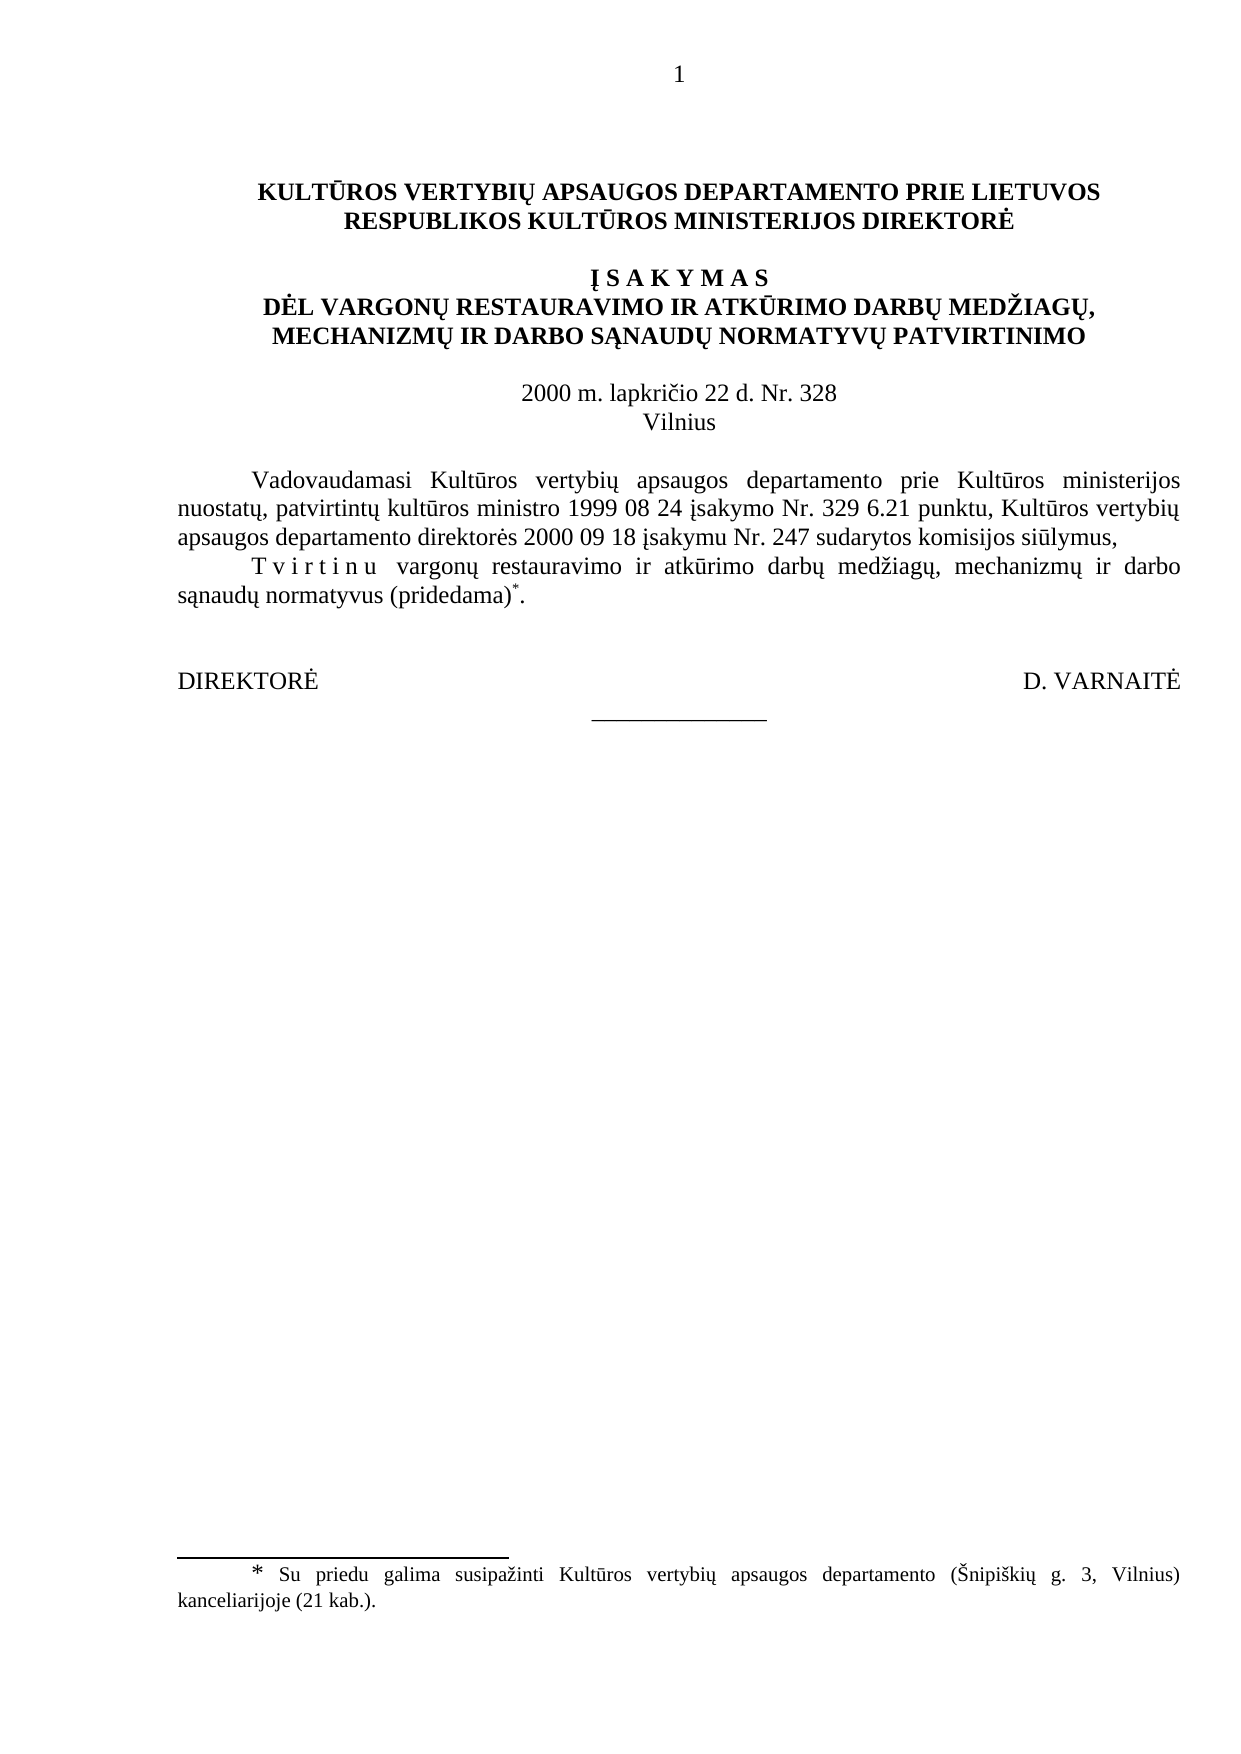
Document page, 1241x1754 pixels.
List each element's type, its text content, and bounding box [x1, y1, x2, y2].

text KULTŪROS VERTYBIŲ APSAUGOS DEPARTAMENTO PRIE LIETUVOS RESPUBLIKOS KULTŪROS MINISTERIJOS DIREKTORĖ [177, 177, 1181, 235]
text Vilnius [177, 407, 1181, 436]
text Su priedu galima susipažinti Kultūros vertybių apsaugos departamento (Šnipiškių g. 3, Vilnius) kanceliarijoje (21 kab.). [177, 1558, 1181, 1612]
text DĖL VARGONŲ RESTAURAVIMO IR ATKŪRIMO DARBŲ MEDŽIAGŲ, MECHANIZMŲ IR DARBO SĄNAUDŲ NORMATYVŲ PATVIRTINIMO [177, 292, 1181, 350]
text Tvirtinu vargonų restauravimo ir atkūrimo darbų medžiagų, mechanizmų ir darbo sąnaudų normatyvus (pridedama). [177, 551, 1181, 608]
text 2000 m. lapkričio 22 d. Nr. 328 [177, 378, 1181, 407]
text Direktorė D. Varnaitė [177, 666, 1181, 695]
text Vadovaudamasi Kultūros vertybių apsaugos departamento prie Kultūros ministerijos nuostatų, patvirtintų kultūros ministro 1999 08 24 įsakymo Nr. 329 6.21 punktu, Kultūros vertybių apsaugos departamento direktorės 2000 09 18 įsakymu Nr. 247 sudarytos komisijos siūlymus, [177, 465, 1181, 551]
text ______________ [177, 695, 1181, 723]
text Į S A K Y M A S [177, 263, 1181, 292]
